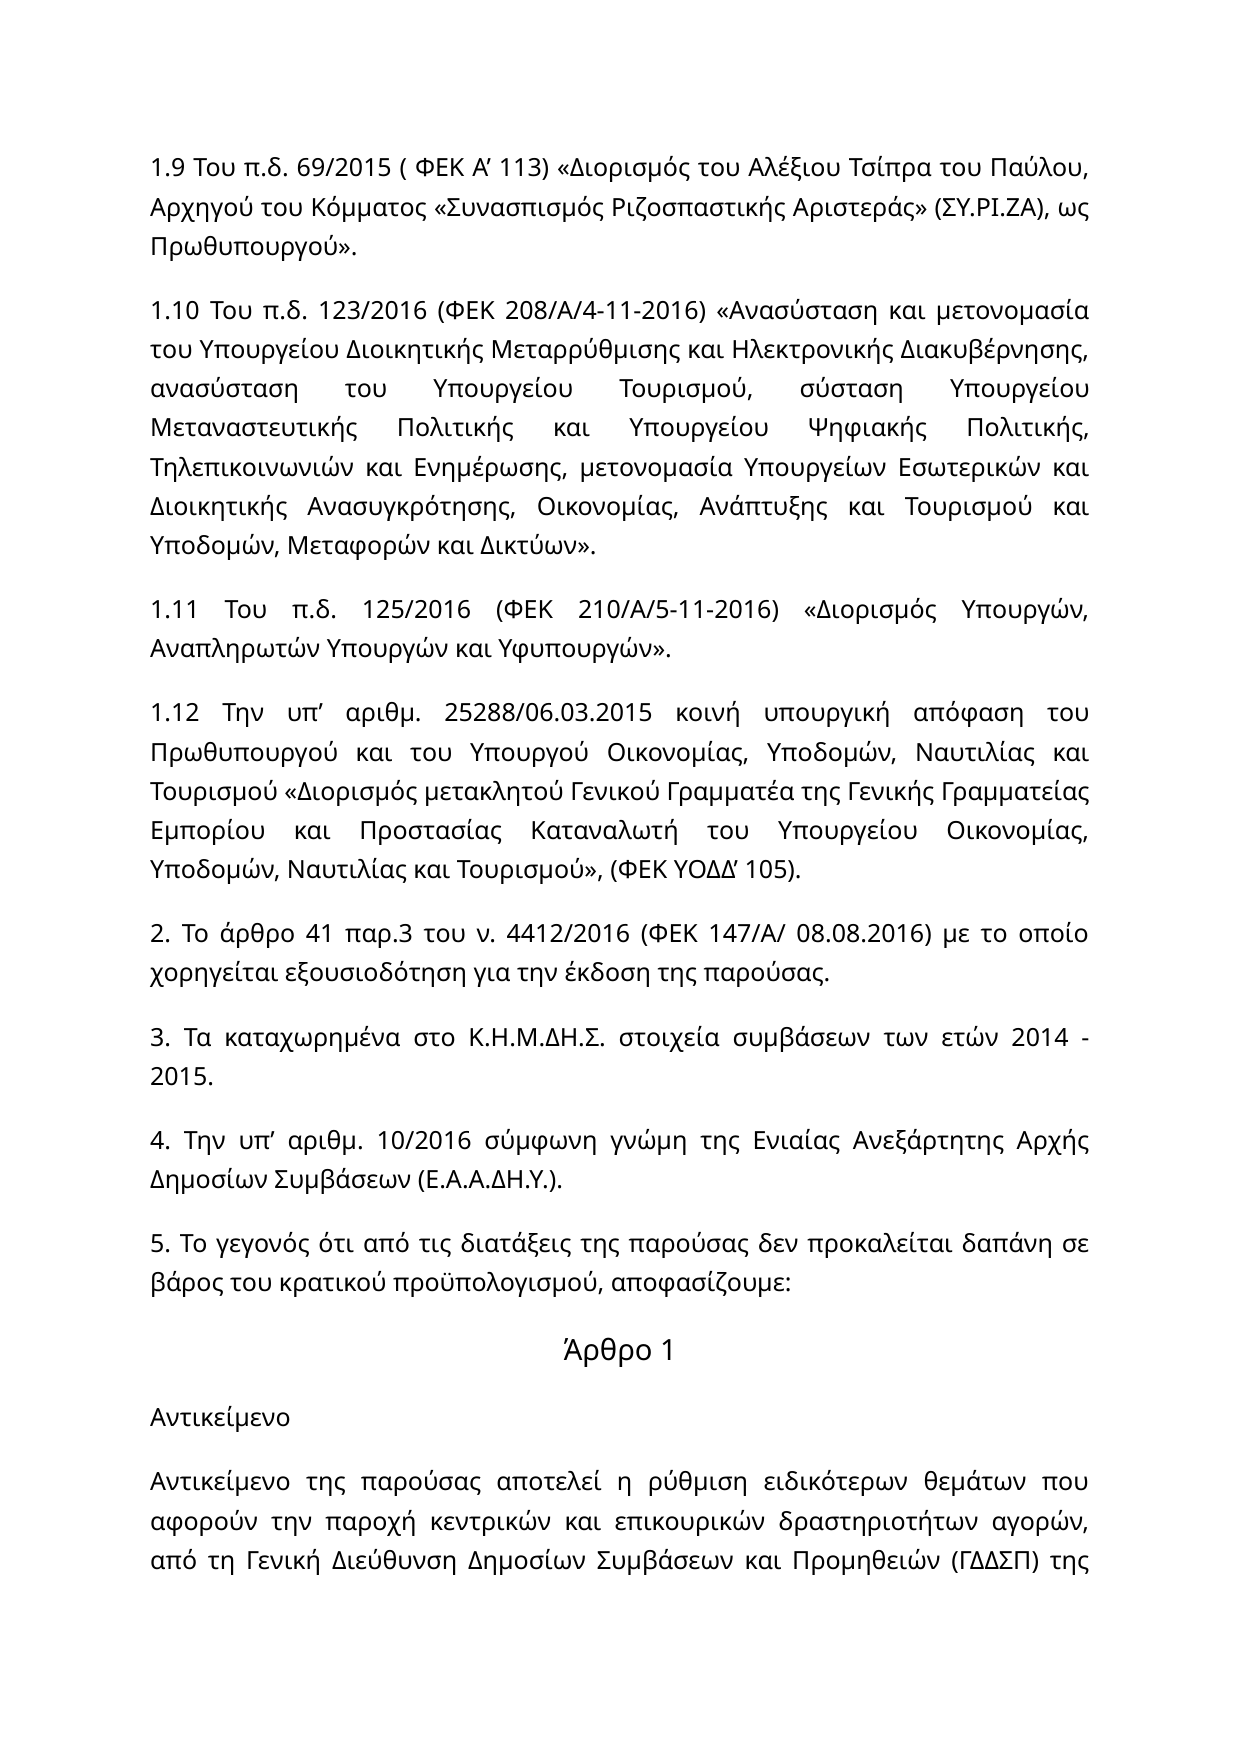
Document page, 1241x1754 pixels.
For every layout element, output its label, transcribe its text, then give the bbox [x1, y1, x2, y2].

text 1.11 Του π.δ. 125/2016 (ΦΕΚ 210/Α/5-11-2016) «Διορισμός Υπουργών, Αναπληρωτών Υπουργών και Υφυπουργών». [150, 592, 1090, 665]
text 5. Το γεγονός ότι από τις διατάξεις της παρούσας δεν προκαλείται δαπάνη σε βάρος του κρατικού προϋπολογισμού, αποφασίζουμε: [150, 1226, 1090, 1299]
subtitle Άρθρο 1 [150, 1329, 1090, 1369]
text Αντικείμενο [150, 1400, 1090, 1434]
text 4. Την υπ’ αριθμ. 10/2016 σύμφωνη γνώμη της Ενιαίας Ανεξάρτητης Αρχής Δημοσίων Συμβάσεων (Ε.Α.Α.ΔΗ.Υ.). [150, 1122, 1090, 1196]
text Αντικείμενο της παρούσας αποτελεί η ρύθμιση ειδικότερων θεμάτων που αφορούν την παροχή κεντρικών και επικουρικών δραστηριοτήτων αγορών, από τη Γενική Διεύθυνση Δημοσίων Συμβάσεων και Προμηθειών (ΓΔΔΣΠ) της [150, 1464, 1090, 1576]
text 1.9 Του π.δ. 69/2015 ( ΦΕΚ Α’ 113) «Διορισμός του Αλέξιου Τσίπρα του Παύλου, Αρχηγού του Κόμματος «Συνασπισμός Ριζοσπαστικής Αριστεράς» (ΣΥ.ΡΙ.ΖΑ), ως Πρωθυπουργού». [150, 150, 1090, 262]
text 3. Τα καταχωρημένα στο Κ.Η.Μ.ΔΗ.Σ. στοιχεία συμβάσεων των ετών 2014 -2015. [150, 1019, 1090, 1092]
text 2. Το άρθρο 41 παρ.3 του ν. 4412/2016 (ΦΕΚ 147/Α/ 08.08.2016) με το οποίο χορηγείται εξουσιοδότηση για την έκδοση της παρούσας. [150, 916, 1090, 989]
text 1.10 Του π.δ. 123/2016 (ΦΕΚ 208/Α/4-11-2016) «Ανασύσταση και μετονομασία του Υπουργείου Διοικητικής Μεταρρύθμισης και Ηλεκτρονικής Διακυβέρνησης, ανασύσταση του Υπουργείου Τουρισμού, σύσταση Υπουργείου Μεταναστευτικής Πολιτικής και Υπουργείου Ψηφιακής Πολιτικής, Τηλεπικοινωνιών και Ενημέρωσης, μετονομασία Υπουργείων Εσωτερικών και Διοικητικής Ανασυγκρότησης, Οικονομίας, Ανάπτυξης και Τουρισμού και Υποδομών, Μεταφορών και Δικτύων». [150, 292, 1090, 562]
text 1.12 Την υπ’ αριθμ. 25288/06.03.2015 κοινή υπουργική απόφαση του Πρωθυπουργού και του Υπουργού Οικονομίας, Υποδομών, Ναυτιλίας και Τουρισμού «Διορισμός μετακλητού Γενικού Γραμματέα της Γενικής Γραμματείας Εμπορίου και Προστασίας Καταναλωτή του Υπουργείου Οικονομίας, Υποδομών, Ναυτιλίας και Τουρισμού», (ΦΕΚ ΥΟΔΔ’ 105). [150, 695, 1090, 886]
